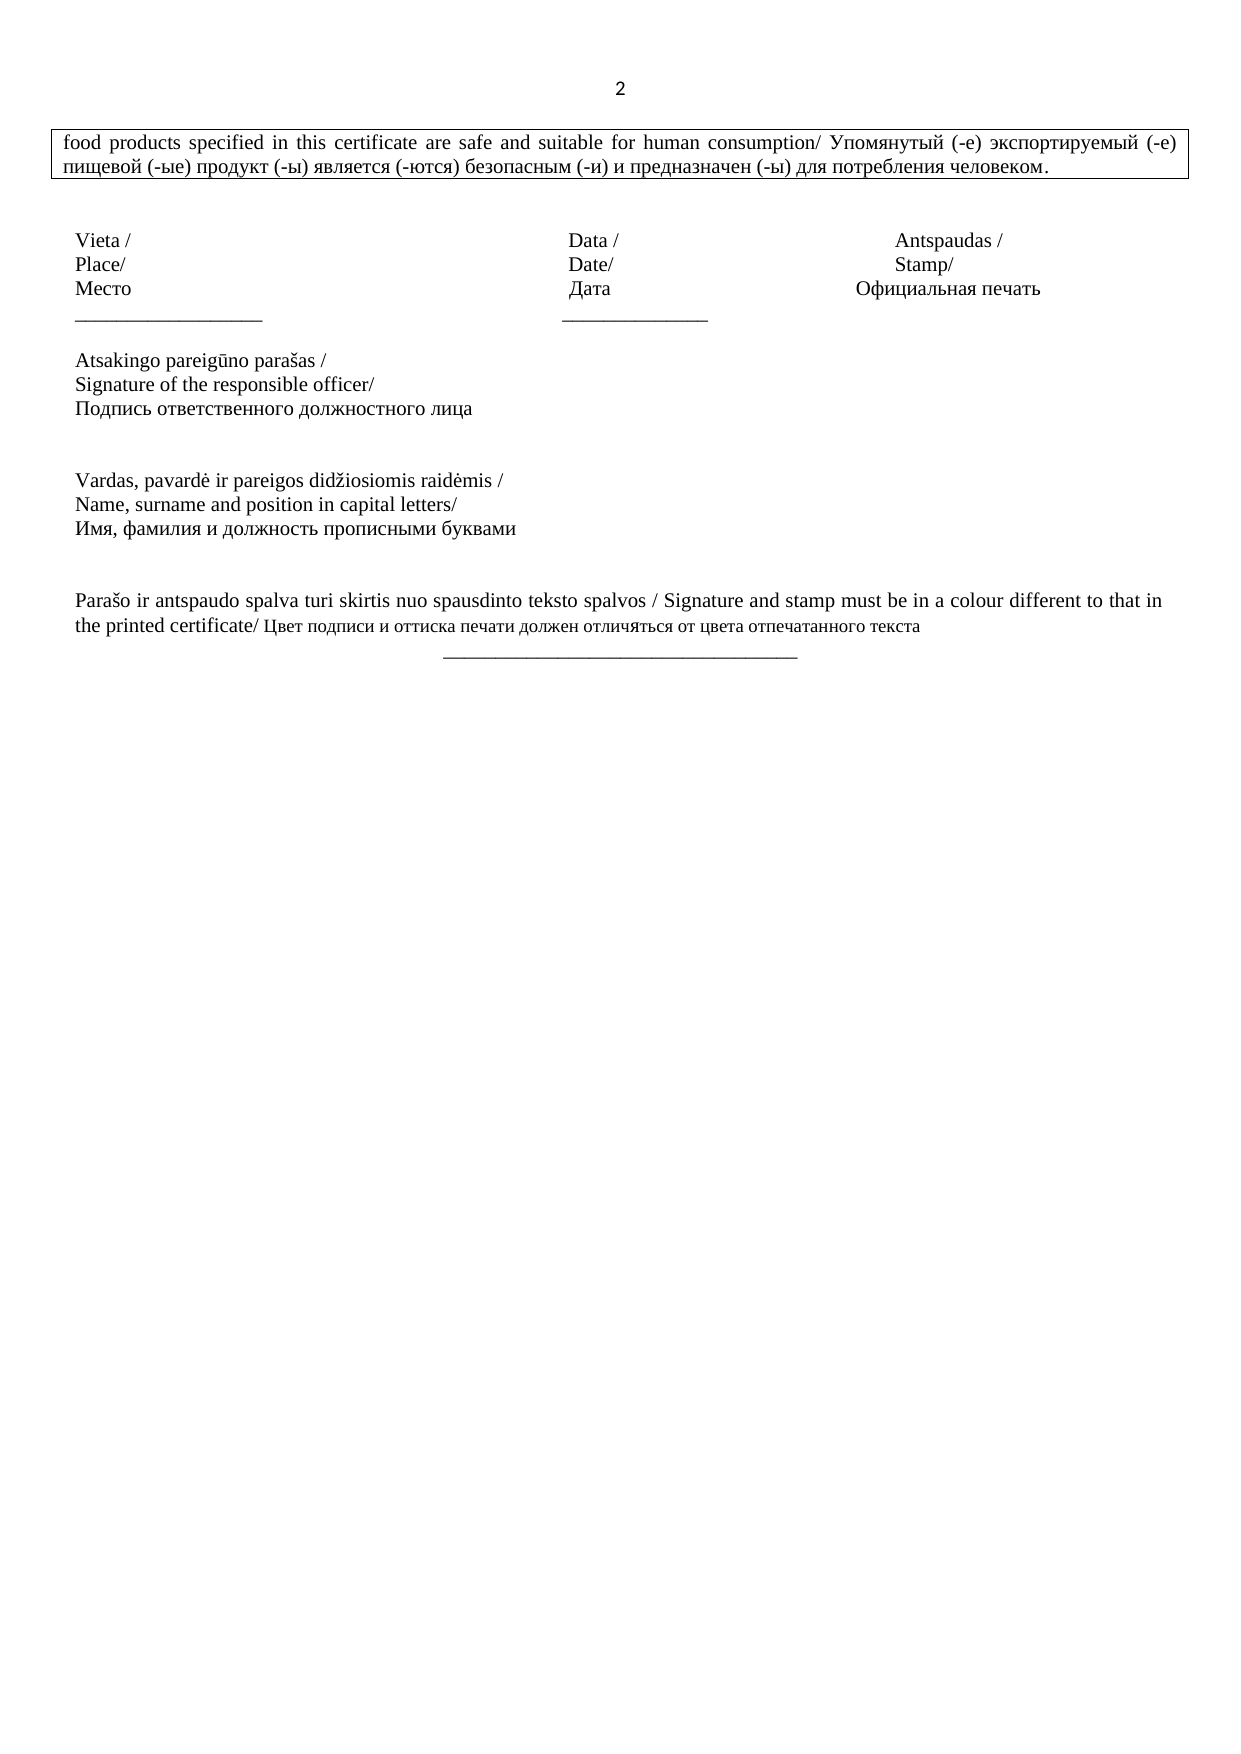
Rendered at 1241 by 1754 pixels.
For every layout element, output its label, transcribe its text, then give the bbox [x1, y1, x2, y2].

table_cell food products specified in this certificate are safe and suitable for human consumption/ Упомянутый (-е) экспортируемый (-е) пищевой (-ыe) продукт (-ы) является (-ются) безопасным (-и) и предназначен (-ы) для потребления человеком. [52, 130, 1188, 178]
table_header Vieta / Data / Antspaudas / Place/ Date/ Stamp/ Место Дата Oфициальная печать __________________ ______________ Atsakingo pareigūno parašas / Signature of the responsible officer/ Подпись ответственного должностного лица Vardas, pavardė ir pareigos didžiosiomis raidėmis / Name, surname and position in capital letters/ Имя, фамилия и должность прописными буквами [68, 228, 1116, 588]
text Parašo ir antspaudo spalva turi skirtis nuo spausdinto teksto spalvos / Signature and stamp must be in a colour different to that in the printed certificate/ Цвет подписи и оттиска печати должeн отличяться от цветa отпечатанного текста [75, 588, 1165, 637]
text __________________________________ [75, 637, 1165, 661]
